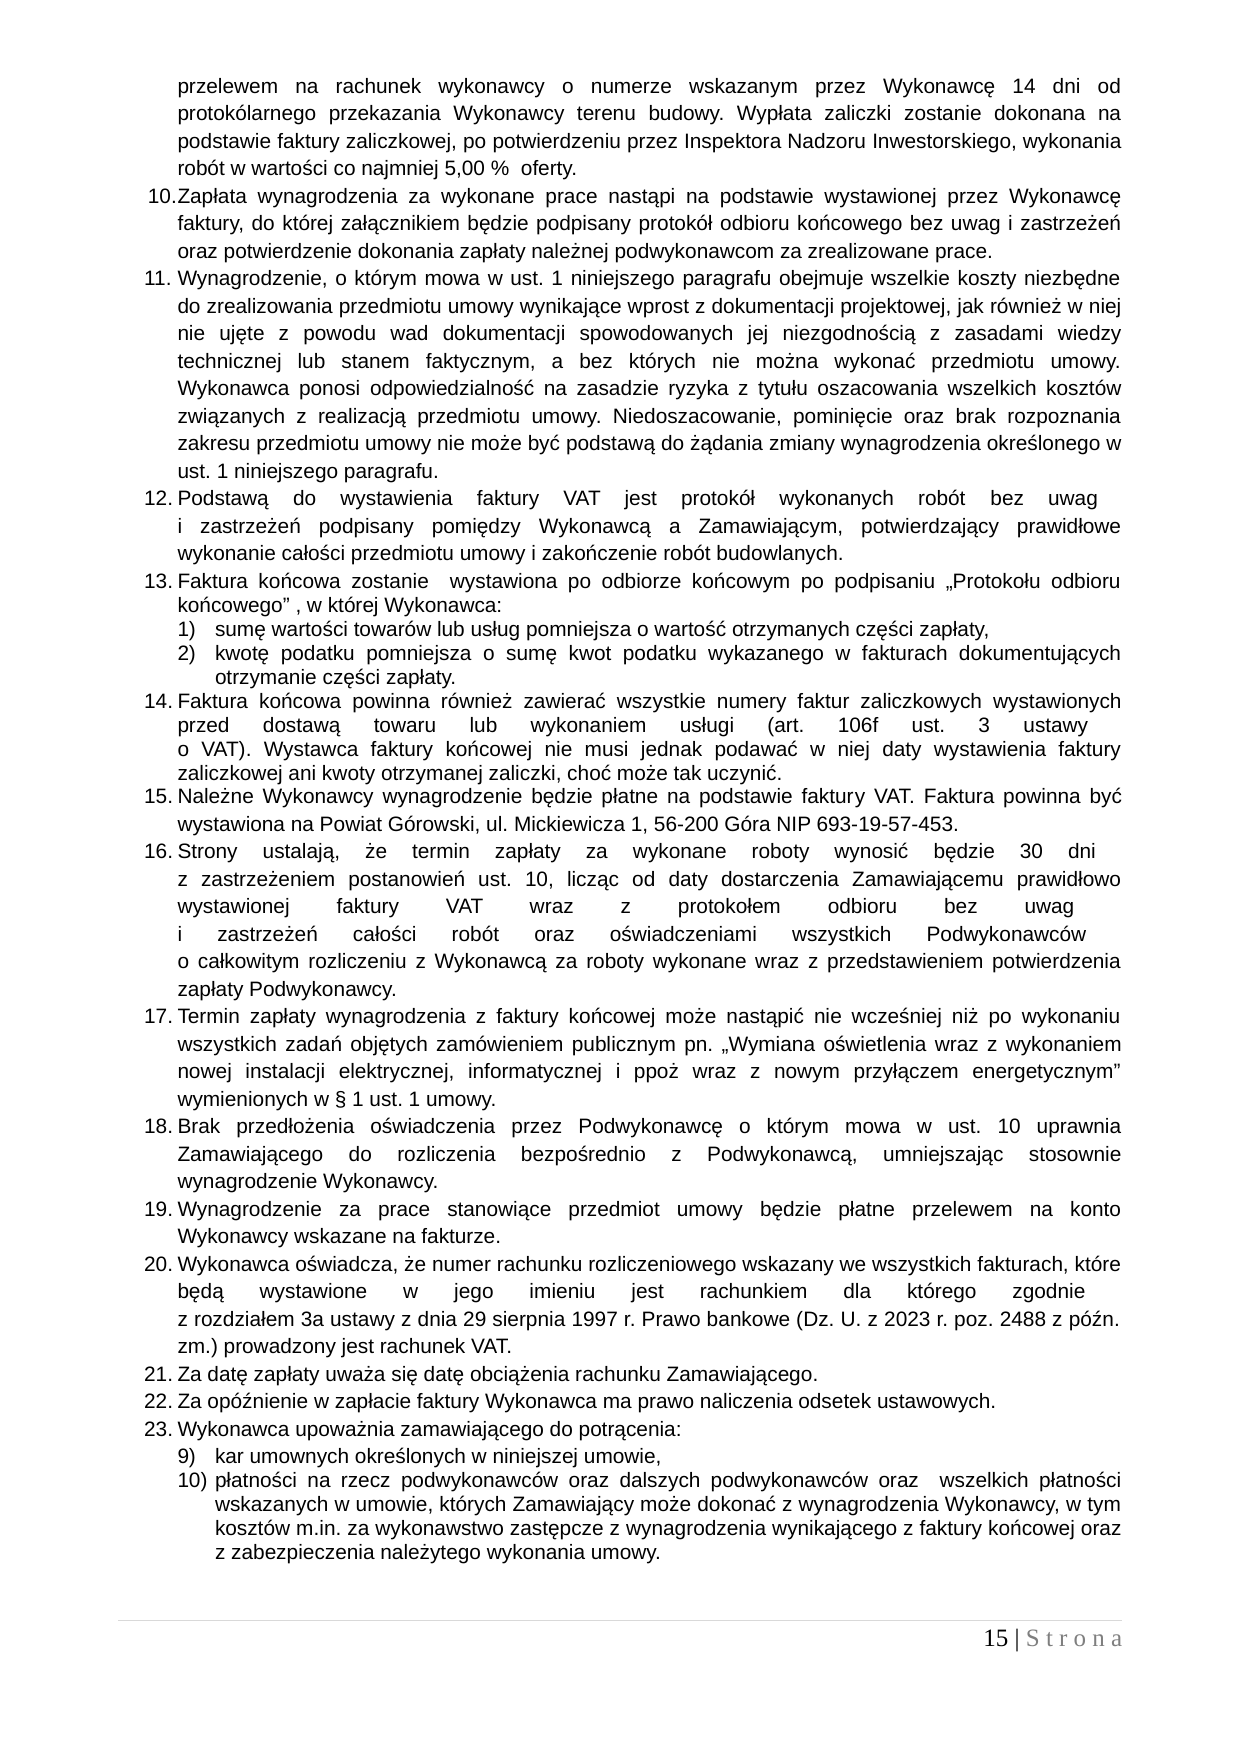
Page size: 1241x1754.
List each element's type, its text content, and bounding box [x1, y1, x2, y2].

list Wykonawca upoważnia zamawiającego do potrącenia: [144, 1417, 1122, 1441]
list Podstawą do wystawienia faktury VAT jest protokół wykonanych robót bez uwag i zastrzeżeń podpisany pomiędzy Wykonawcą a Zamawiającym, potwierdzający prawidłowe wykonanie całości przedmiotu umowy i zakończenie robót budowlanych. [144, 486, 1122, 565]
list Za opóźnienie w zapłacie faktury Wykonawca ma prawo naliczenia odsetek ustawowych. [144, 1389, 1122, 1413]
list Należne Wykonawcy wynagrodzenie będzie płatne na podstawie faktury VAT. Faktura powinna być wystawiona na Powiat Górowski, ul. Mickiewicza 1, 56-200 Góra NIP 693-19-57-453. [144, 784, 1122, 836]
list Zapłata wynagrodzenia za wykonane prace nastąpi na podstawie wystawionej przez Wykonawcę faktury, do której załącznikiem będzie podpisany protokół odbioru końcowego bez uwag i zastrzeżeń oraz potwierdzenie dokonania zapłaty należnej podwykonawcom za zrealizowane prace. [148, 184, 1122, 263]
list Strony ustalają, że termin zapłaty za wykonane roboty wynosić będzie 30 dni z zastrzeżeniem postanowień ust. 10, licząc od daty dostarczenia Zamawiającemu prawidłowo wystawionej faktury VAT wraz z protokołem odbioru bez uwag i zastrzeżeń całości robót oraz oświadczeniami wszystkich Podwykonawców o całkowitym rozliczeniu z Wykonawcą za roboty wykonane wraz z przedstawieniem potwierdzenia zapłaty Podwykonawcy. [144, 839, 1122, 1001]
list Wynagrodzenie za prace stanowiące przedmiot umowy będzie płatne przelewem na konto Wykonawcy wskazane na fakturze. [144, 1197, 1122, 1248]
list kar umownych określonych w niniejszej umowie, [177, 1444, 1122, 1468]
list sumę wartości towarów lub usług pomniejsza o wartość otrzymanych części zapłaty, [177, 617, 1122, 641]
list Wykonawca oświadcza, że numer rachunku rozliczeniowego wskazany we wszystkich fakturach, które będą wystawione w jego imieniu jest rachunkiem dla którego zgodnie z rozdziałem 3a ustawy z dnia 29 sierpnia 1997 r. Prawo bankowe (Dz. U. z 2023 r. poz. 2488 z późn. zm.) prowadzony jest rachunek VAT. [144, 1252, 1122, 1358]
list kwotę podatku pomniejsza o sumę kwot podatku wykazanego w fakturach dokumentujących otrzymanie części zapłaty. [177, 641, 1122, 688]
list przelewem na rachunek wykonawcy o numerze wskazanym przez Wykonawcę 14 dni od protokólarnego przekazania Wykonawcy terenu budowy. Wypłata zaliczki zostanie dokonana na podstawie faktury zaliczkowej, po potwierdzeniu przez Inspektora Nadzoru Inwestorskiego, wykonania robót w wartości co najmniej 5,00 % oferty. [148, 74, 1122, 180]
list płatności na rzecz podwykonawców oraz dalszych podwykonawców oraz wszelkich płatności wskazanych w umowie, których Zamawiający może dokonać z wynagrodzenia Wykonawcy, w tym kosztów m.in. za wykonawstwo zastępcze z wynagrodzenia wynikającego z faktury końcowej oraz z zabezpieczenia należytego wykonania umowy. [177, 1468, 1122, 1564]
list Za datę zapłaty uważa się datę obciążenia rachunku Zamawiającego. [144, 1362, 1122, 1386]
list Faktura końcowa zostanie wystawiona po odbiorze końcowym po podpisaniu „Protokołu odbioru końcowego” , w której Wykonawca: [144, 569, 1122, 617]
list Brak przedłożenia oświadczenia przez Podwykonawcę o którym mowa w ust. 10 uprawnia Zamawiającego do rozliczenia bezpośrednio z Podwykonawcą, umniejszając stosownie wynagrodzenie Wykonawcy. [144, 1114, 1122, 1193]
list Wynagrodzenie, o którym mowa w ust. 1 niniejszego paragrafu obejmuje wszelkie koszty niezbędne do zrealizowania przedmiotu umowy wynikające wprost z dokumentacji projektowej, jak również w niej nie ujęte z powodu wad dokumentacji spowodowanych jej niezgodnością z zasadami wiedzy technicznej lub stanem faktycznym, a bez których nie można wykonać przedmiotu umowy. Wykonawca ponosi odpowiedzialność na zasadzie ryzyka z tytułu oszacowania wszelkich kosztów związanych z realizacją przedmiotu umowy. Niedoszacowanie, pominięcie oraz brak rozpoznania zakresu przedmiotu umowy nie może być podstawą do żądania zmiany wynagrodzenia określonego w ust. 1 niniejszego paragrafu. [144, 266, 1122, 483]
list Faktura końcowa powinna również zawierać wszystkie numery faktur zaliczkowych wystawionych przed dostawą towaru lub wykonaniem usługi (art. 106f ust. 3 ustawy o VAT). Wystawca faktury końcowej nie musi jednak podawać w niej daty wystawienia faktury zaliczkowej ani kwoty otrzymanej zaliczki, choć może tak uczynić. [144, 688, 1122, 784]
list Termin zapłaty wynagrodzenia z faktury końcowej może nastąpić nie wcześniej niż po wykonaniu wszystkich zadań objętych zamówieniem publicznym pn. „Wymiana oświetlenia wraz z wykonaniem nowej instalacji elektrycznej, informatycznej i ppoż wraz z nowym przyłączem energetycznym” wymienionych w § 1 ust. 1 umowy. [144, 1004, 1122, 1111]
